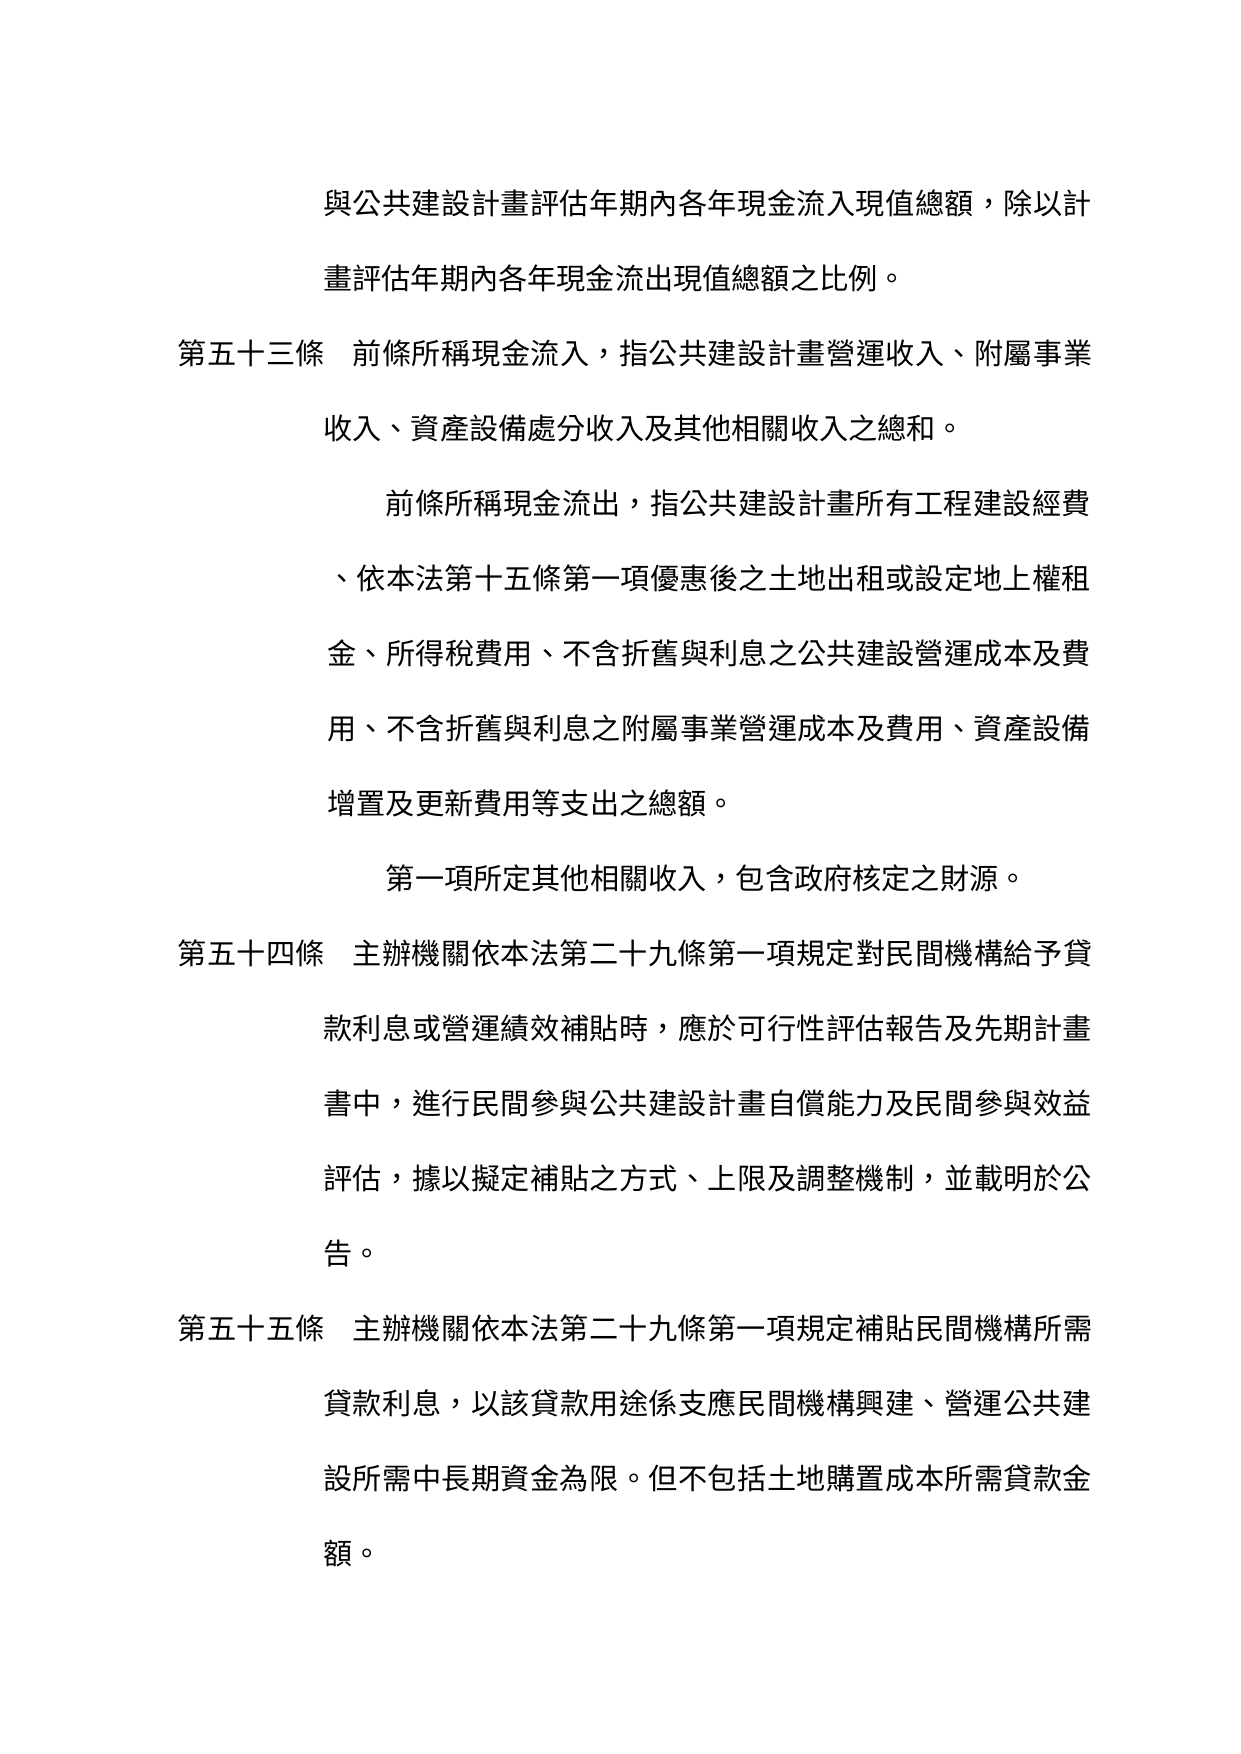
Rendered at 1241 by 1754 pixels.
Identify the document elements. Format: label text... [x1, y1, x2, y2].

text 第五十五條 主辦機關依本法第二十九條第一項規定補貼民間機構所需貸款利息，以該貸款用途係支應民間機構興建、營運公共建設所需中長期資金為限。但不包括土地購置成本所需貸款金額。 [177, 1289, 1092, 1589]
text 第五十三條 前條所稱現金流入，指公共建設計畫營運收入、附屬事業收入、資產設備處分收入及其他相關收入之總和。 [177, 314, 1092, 464]
text 與公共建設計畫評估年期內各年現金流入現值總額，除以計畫評估年期內各年現金流出現值總額之比例。 [177, 164, 1092, 314]
text 第一項所定其他相關收入，包含政府核定之財源。 [327, 839, 1092, 914]
text 第五十四條 主辦機關依本法第二十九條第一項規定對民間機構給予貸款利息或營運績效補貼時，應於可行性評估報告及先期計畫書中，進行民間參與公共建設計畫自償能力及民間參與效益評估，據以擬定補貼之方式、上限及調整機制，並載明於公告。 [177, 914, 1092, 1289]
text 前條所稱現金流出，指公共建設計畫所有工程建設經費、依本法第十五條第一項優惠後之土地出租或設定地上權租金、所得稅費用、不含折舊與利息之公共建設營運成本及費用、不含折舊與利息之附屬事業營運成本及費用、資產設備增置及更新費用等支出之總額。 [327, 464, 1092, 839]
